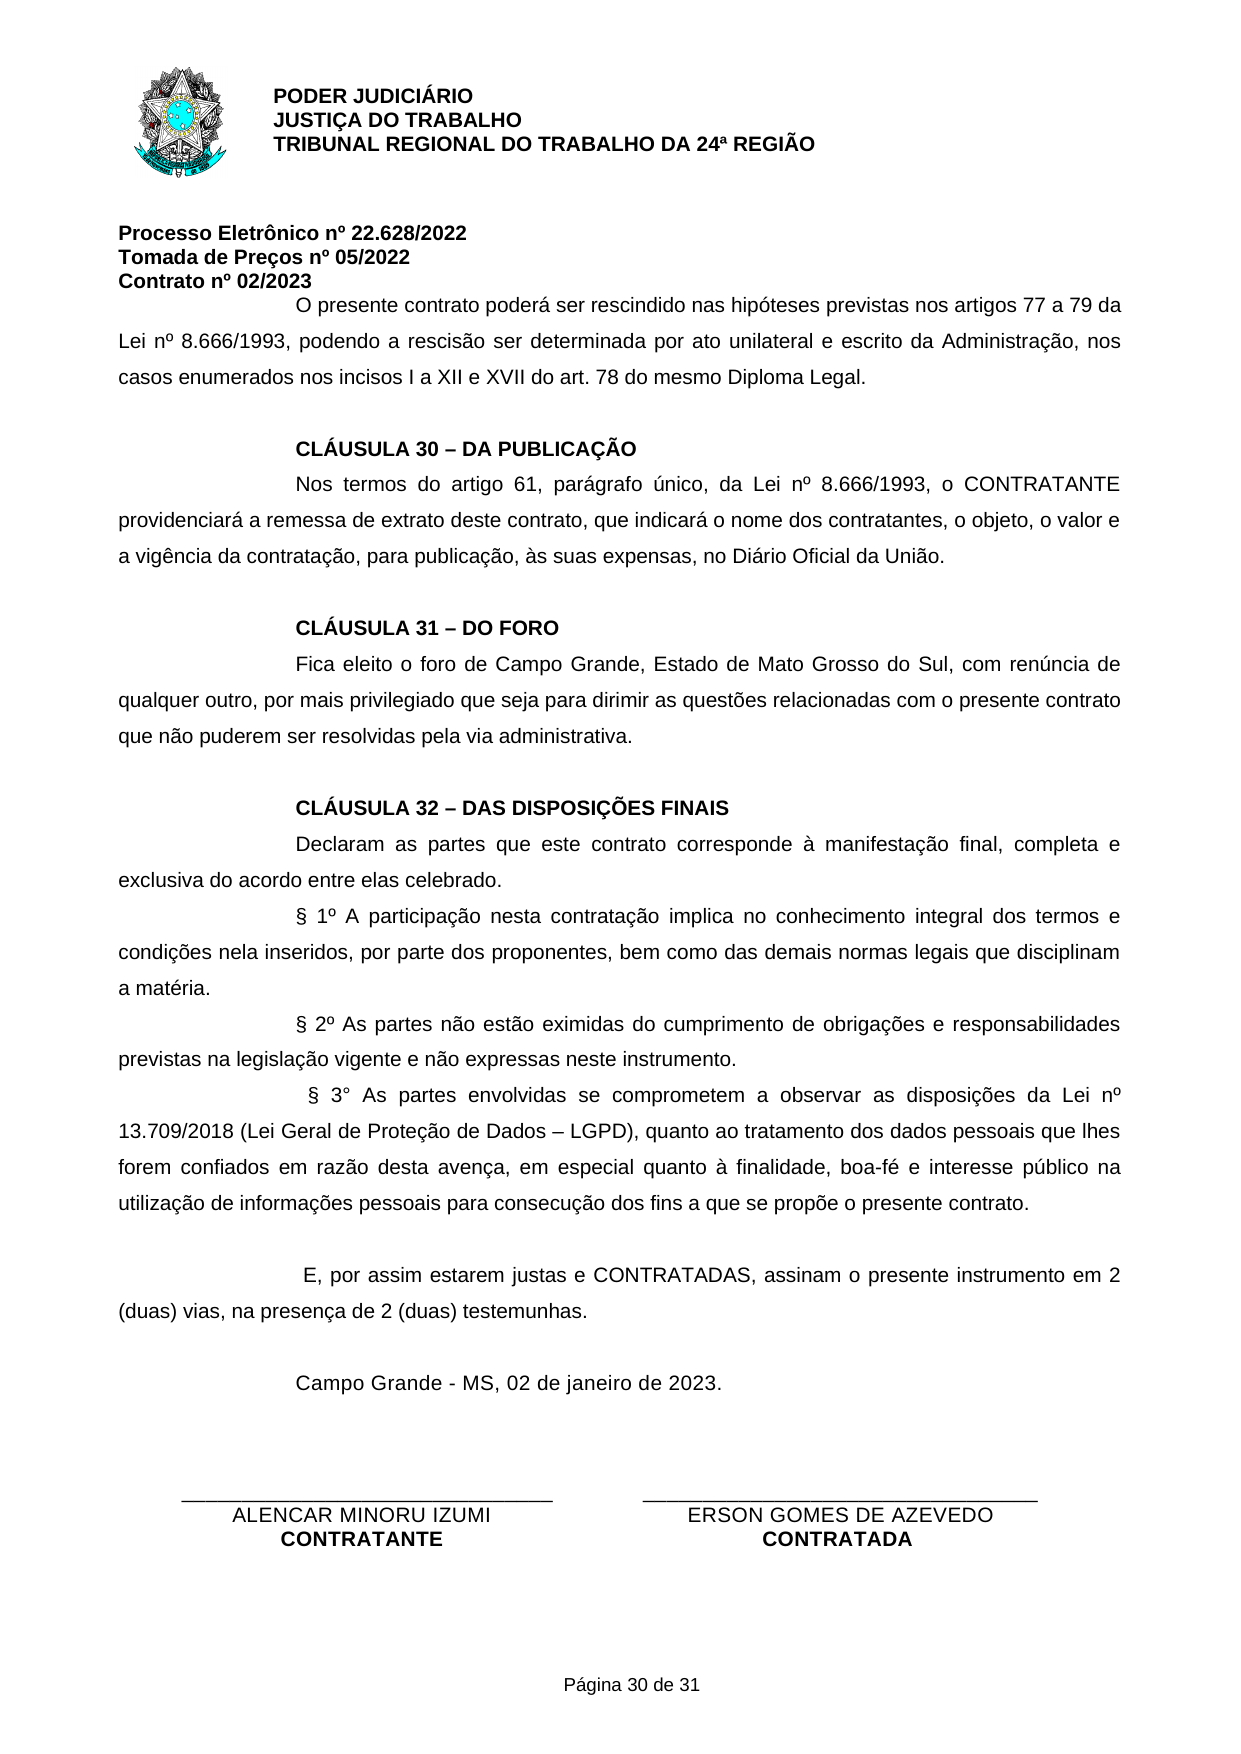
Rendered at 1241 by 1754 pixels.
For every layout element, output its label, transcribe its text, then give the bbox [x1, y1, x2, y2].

table_header [163, 1622, 1107, 1647]
picture [133, 66, 228, 178]
text CLÁUSULA 30 – DA PUBLICAÇÃO [118, 436, 1122, 460]
text CLÁUSULA 31 – DO FORO [118, 616, 1122, 640]
text Nos termos do artigo 61, parágrafo único, da Lei nº 8.666/1993, o CONTRATANTE providenciará a remessa de extrato deste contrato, que indicará o nome dos contratantes, o objeto, o valor e a vigência da contratação, para publicação, às suas expensas, no Diário Oficial da União. [118, 472, 1122, 568]
text Declaram as partes que este contrato corresponde à manifestação final, completa e exclusiva do acordo entre elas celebrado. [118, 832, 1122, 892]
text CLÁUSULA 32 – DAS DISPOSIÇÕES FINAIS [118, 796, 1122, 820]
text Campo Grande - MS, 02 de janeiro de 2023. [118, 1371, 1122, 1395]
text § 3° As partes envolvidas se comprometem a observar as disposições da Lei nº 13.709/2018 (Lei Geral de Proteção de Dados – LGPD), quanto ao tratamento dos dados pessoais que lhes forem confiados em razão desta avença, em especial quanto à finalidade, boa-fé e interesse público na utilização de informações pessoais para consecução dos fins a que se propõe o presente contrato. [118, 1083, 1122, 1215]
text O presente contrato poderá ser rescindido nas hipóteses previstas nos artigos 77 a 79 da Lei nº 8.666/1993, podendo a rescisão ser determinada por ato unilateral e escrito da Administração, nos casos enumerados nos incisos I a XII e XVII do art. 78 do mesmo Diploma Legal. [118, 293, 1122, 388]
text Fica eleito o foro de Campo Grande, Estado de Mato Grosso do Sul, com renúncia de qualquer outro, por mais privilegiado que seja para dirimir as questões relacionadas com o presente contrato que não puderem ser resolvidas pela via administrativa. [118, 652, 1122, 748]
text § 2º As partes não estão eximidas do cumprimento de obrigações e responsabilidades previstas na legislação vigente e não expressas neste instrumento. [118, 1011, 1122, 1071]
table_header _________________________________ ERSON GOMES DE AZEVEDO CONTRATADA [605, 1407, 1093, 1574]
table_header _______________________________ ALENCAR MINORU IZUMI CONTRATANTE [147, 1407, 605, 1574]
text § 1º A participação nesta contratação implica no conhecimento integral dos termos e condições nela inseridos, por parte dos proponentes, bem como das demais normas legais que disciplinam a matéria. [118, 903, 1122, 999]
text E, por assim estarem justas e CONTRATADAS, assinam o presente instrumento em 2 (duas) vias, na presença de 2 (duas) testemunhas. [118, 1263, 1122, 1323]
